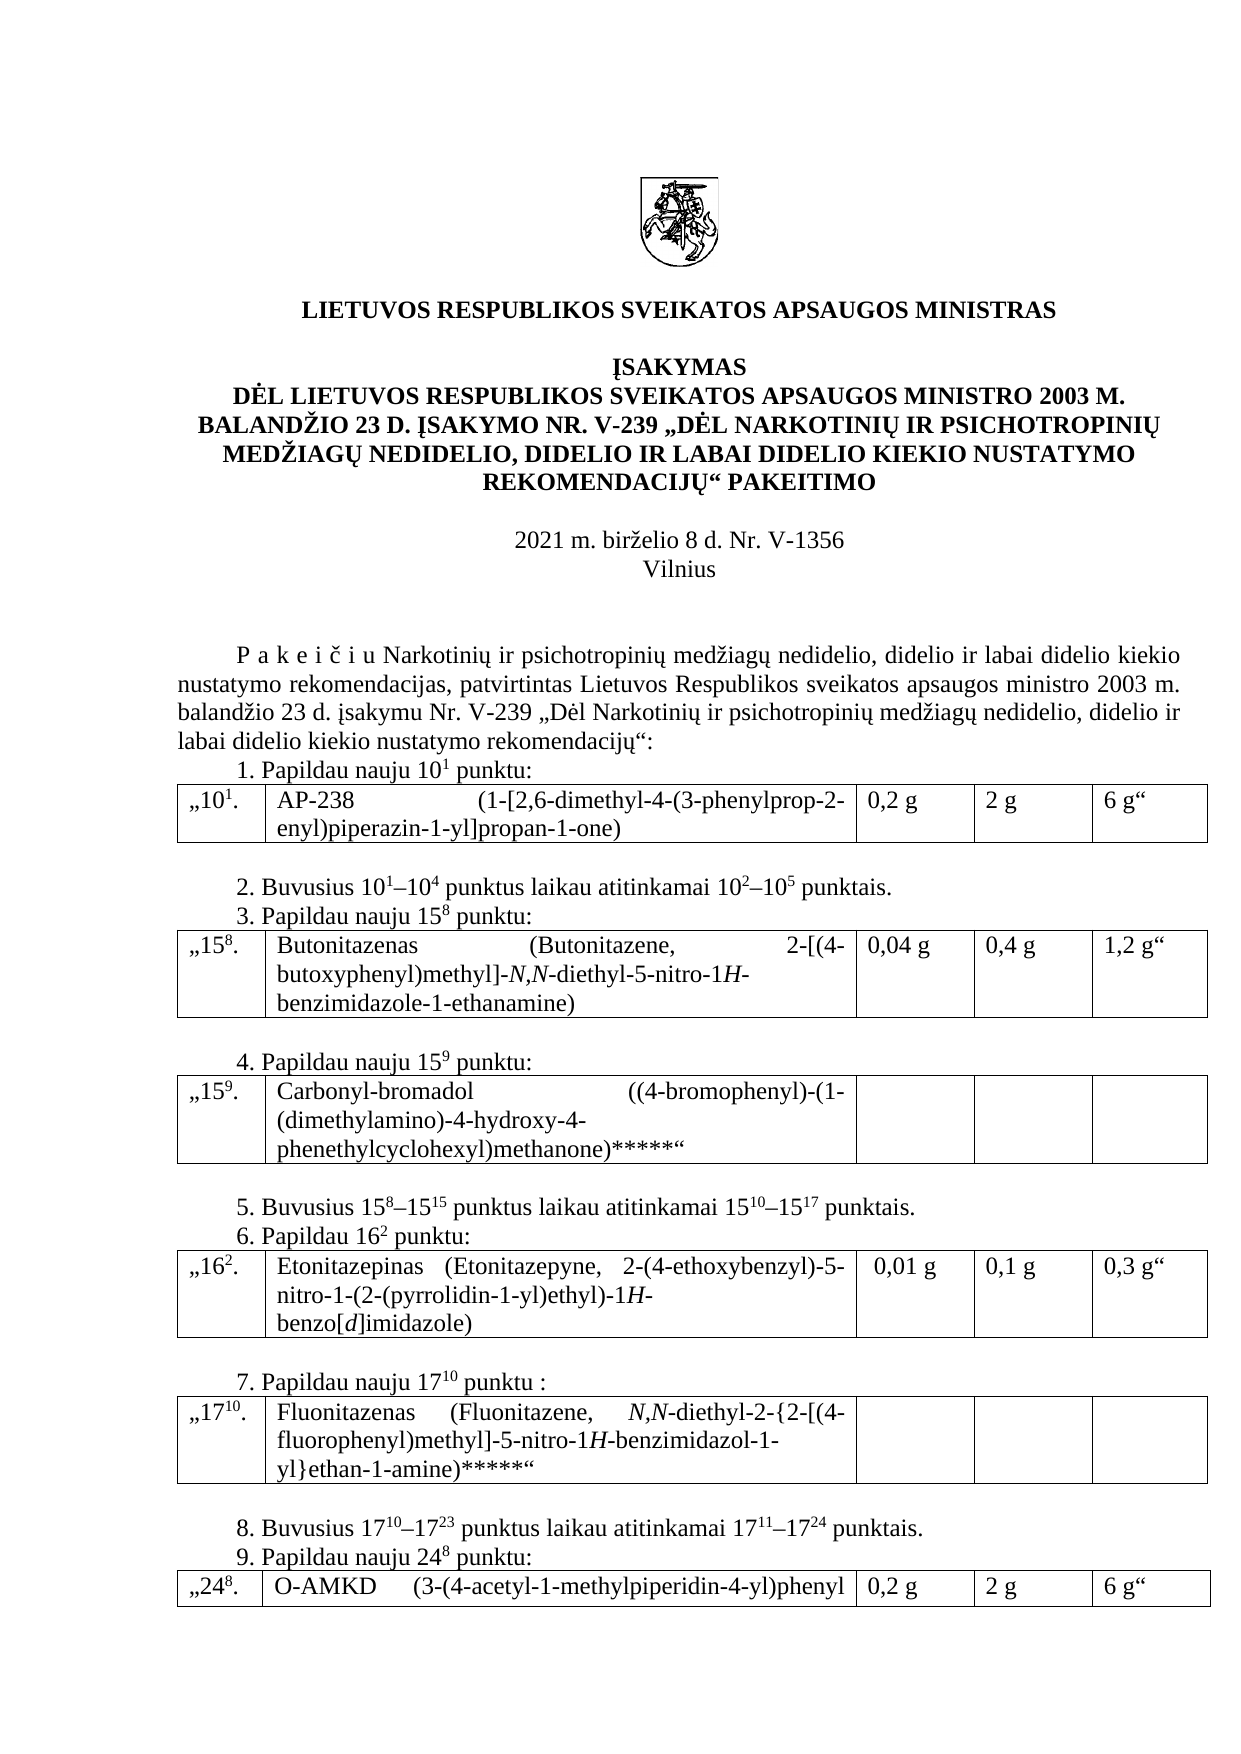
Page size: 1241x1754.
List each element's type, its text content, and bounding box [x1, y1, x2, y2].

table_header „101. [178, 785, 265, 842]
table_header 0,2 g [857, 785, 974, 842]
table_header 2 g [975, 1571, 1092, 1606]
table_header Carbonyl-bromadol ((4-bromophenyl)-(1-(dimethylamino)-4-hydroxy-4-phenethylcyclohexyl)methanone)*****“ [266, 1076, 856, 1163]
text 2021 m. birželio 8 d. Nr. V-1356 [177, 525, 1181, 554]
table_header „159. [178, 1076, 265, 1163]
table_header Butonitazenas (Butonitazene, 2-[(4-butoxyphenyl)methyl]-N,N-diethyl-5-nitro-1H-benzimidazole-1-ethanamine) [266, 931, 856, 1017]
table_header 0,04 g [857, 931, 974, 1017]
table_header 0,4 g [975, 931, 1092, 1017]
table_header [1093, 1076, 1207, 1163]
text ĮSAKYMAS [177, 352, 1181, 381]
table_header „162. [178, 1251, 265, 1337]
text 5. Buvusius 158–1515 punktus laikau atitinkamai 1510–1517 punktais. [177, 1192, 1181, 1221]
table_header AP-238 (1-[2,6-dimethyl-4-(3-phenylprop-2-enyl)piperazin-1-yl]propan-1-one) [266, 785, 856, 842]
table_header 0,1 g [975, 1251, 1092, 1337]
text 1. Papildau nauju 101 punktu: [177, 755, 1181, 784]
text 9. Papildau nauju 248 punktu: [177, 1542, 1181, 1570]
text 3. Papildau nauju 158 punktu: [177, 901, 1181, 929]
table_header 6 g“ [1093, 785, 1207, 842]
table_header „248. [178, 1571, 262, 1606]
table_header Fluonitazenas (Fluonitazene, N,N-diethyl-2-{2-[(4-fluorophenyl)methyl]-5-nitro-1H-benzimidazol-1-yl}ethan-1-amine)*****“ [266, 1397, 856, 1483]
text 7. Papildau nauju 1710 punktu : [177, 1367, 1181, 1396]
text DĖL LIETUVOS RESPUBLIKOS SVEIKATOS APSAUGOS MINISTRO 2003 M. BALANDŽIO 23 D. ĮSAKYMO NR. V-239 „DĖL Narkotinių ir psichotropinių medžiagų NEDIDELIO, DIDELIO IR LABAI DIDELIO KIEKIO NUSTATYMO REKOMENDACIJŲ“ PAKEITIMO [177, 381, 1181, 496]
table_header [1093, 1397, 1207, 1483]
text 4. Papildau nauju 159 punktu: [177, 1047, 1181, 1075]
table_header [975, 1397, 1092, 1483]
table_header 0,01 g [857, 1251, 974, 1337]
table_header 1,2 g“ [1093, 931, 1207, 1017]
table_header 0,3 g“ [1093, 1251, 1207, 1337]
table_header [975, 1076, 1092, 1163]
table_header 0,2 g [857, 1571, 974, 1606]
text 2. Buvusius 101–104 punktus laikau atitinkamai 102–105 punktais. [177, 872, 1181, 901]
text P a k e i č i u Narkotinių ir psichotropinių medžiagų nedidelio, didelio ir labai didelio kiekio nustatymo rekomendacijas, patvirtintas Lietuvos Respublikos sveikatos apsaugos ministro 2003 m. balandžio 23 d. įsakymu Nr. V-239 „Dėl Narkotinių ir psichotropinių medžiagų nedidelio, didelio ir labai didelio kiekio nustatymo rekomendacijų“: [177, 640, 1181, 755]
text 6. Papildau 162 punktu: [177, 1221, 1181, 1250]
table_header O-AMKD (3-(4-acetyl-1-methylpiperidin-4-yl)phenyl [263, 1571, 856, 1606]
table_header [857, 1076, 974, 1163]
text Vilnius [177, 554, 1181, 582]
text 8. Buvusius 1710–1723 punktus laikau atitinkamai 1711–1724 punktais. [177, 1513, 1181, 1542]
table_header 6 g“ [1093, 1571, 1210, 1606]
text LIETUVOS RESPUBLIKOS SVEIKATOS APSAUGOS MINISTRAS [177, 295, 1181, 324]
table_header [857, 1397, 974, 1483]
table_header „1710. [178, 1397, 265, 1483]
table_header „158. [178, 931, 265, 1017]
table_header Etonitazepinas (Etonitazepyne, 2-(4-ethoxybenzyl)-5-nitro-1-(2-(pyrrolidin-1-yl)ethyl)-1H-benzo[d]imidazole) [266, 1251, 856, 1337]
table_header 2 g [975, 785, 1092, 842]
